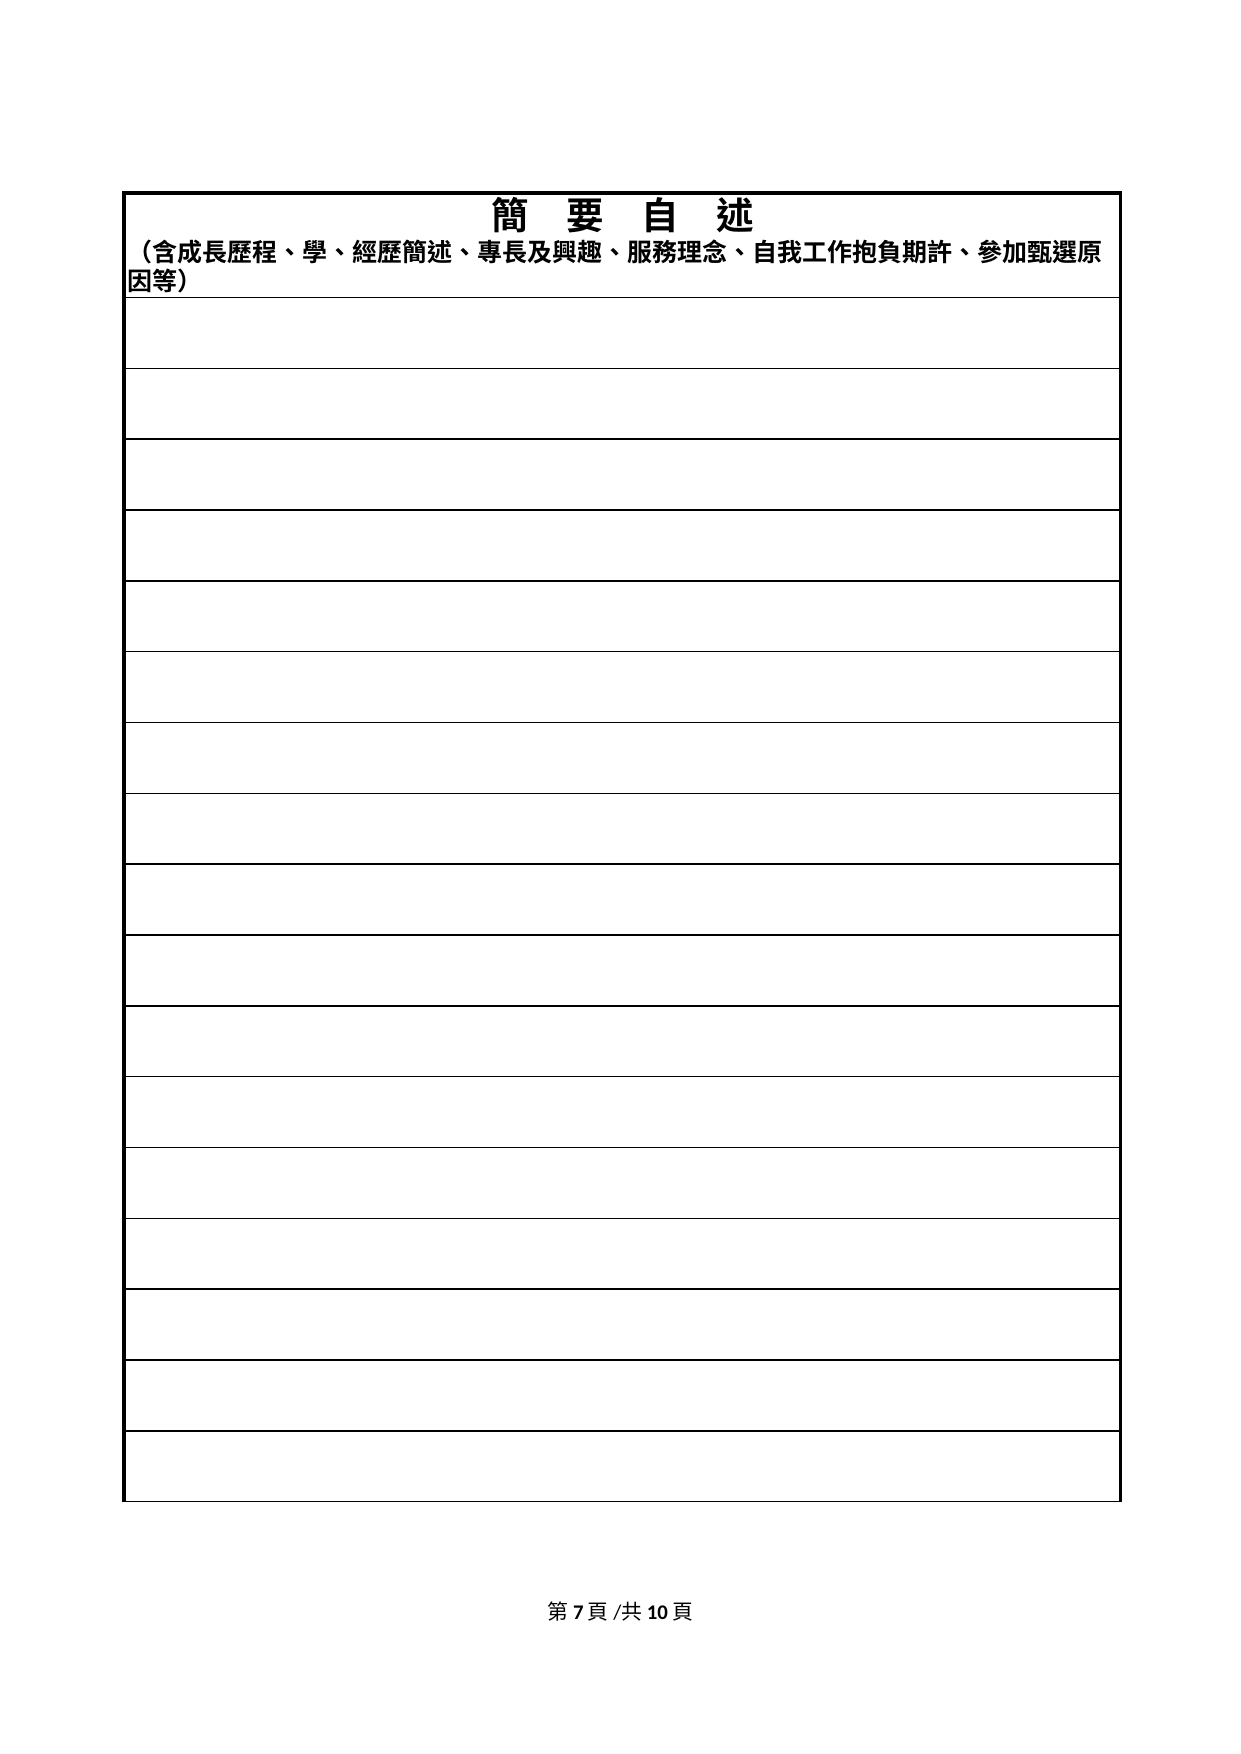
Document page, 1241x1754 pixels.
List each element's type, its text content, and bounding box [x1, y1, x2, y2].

table_cell [126, 369, 1119, 373]
table_cell [126, 1322, 1119, 1359]
table_cell [126, 1361, 1119, 1430]
table_cell [126, 298, 1119, 367]
table_header 簡 要 自 述 （含成長歷程、學、經歷簡述、專長及興趣、服務理念、自我工作抱負期許、參加甄選原因等） [126, 195, 1119, 297]
table_cell [126, 1432, 1119, 1501]
